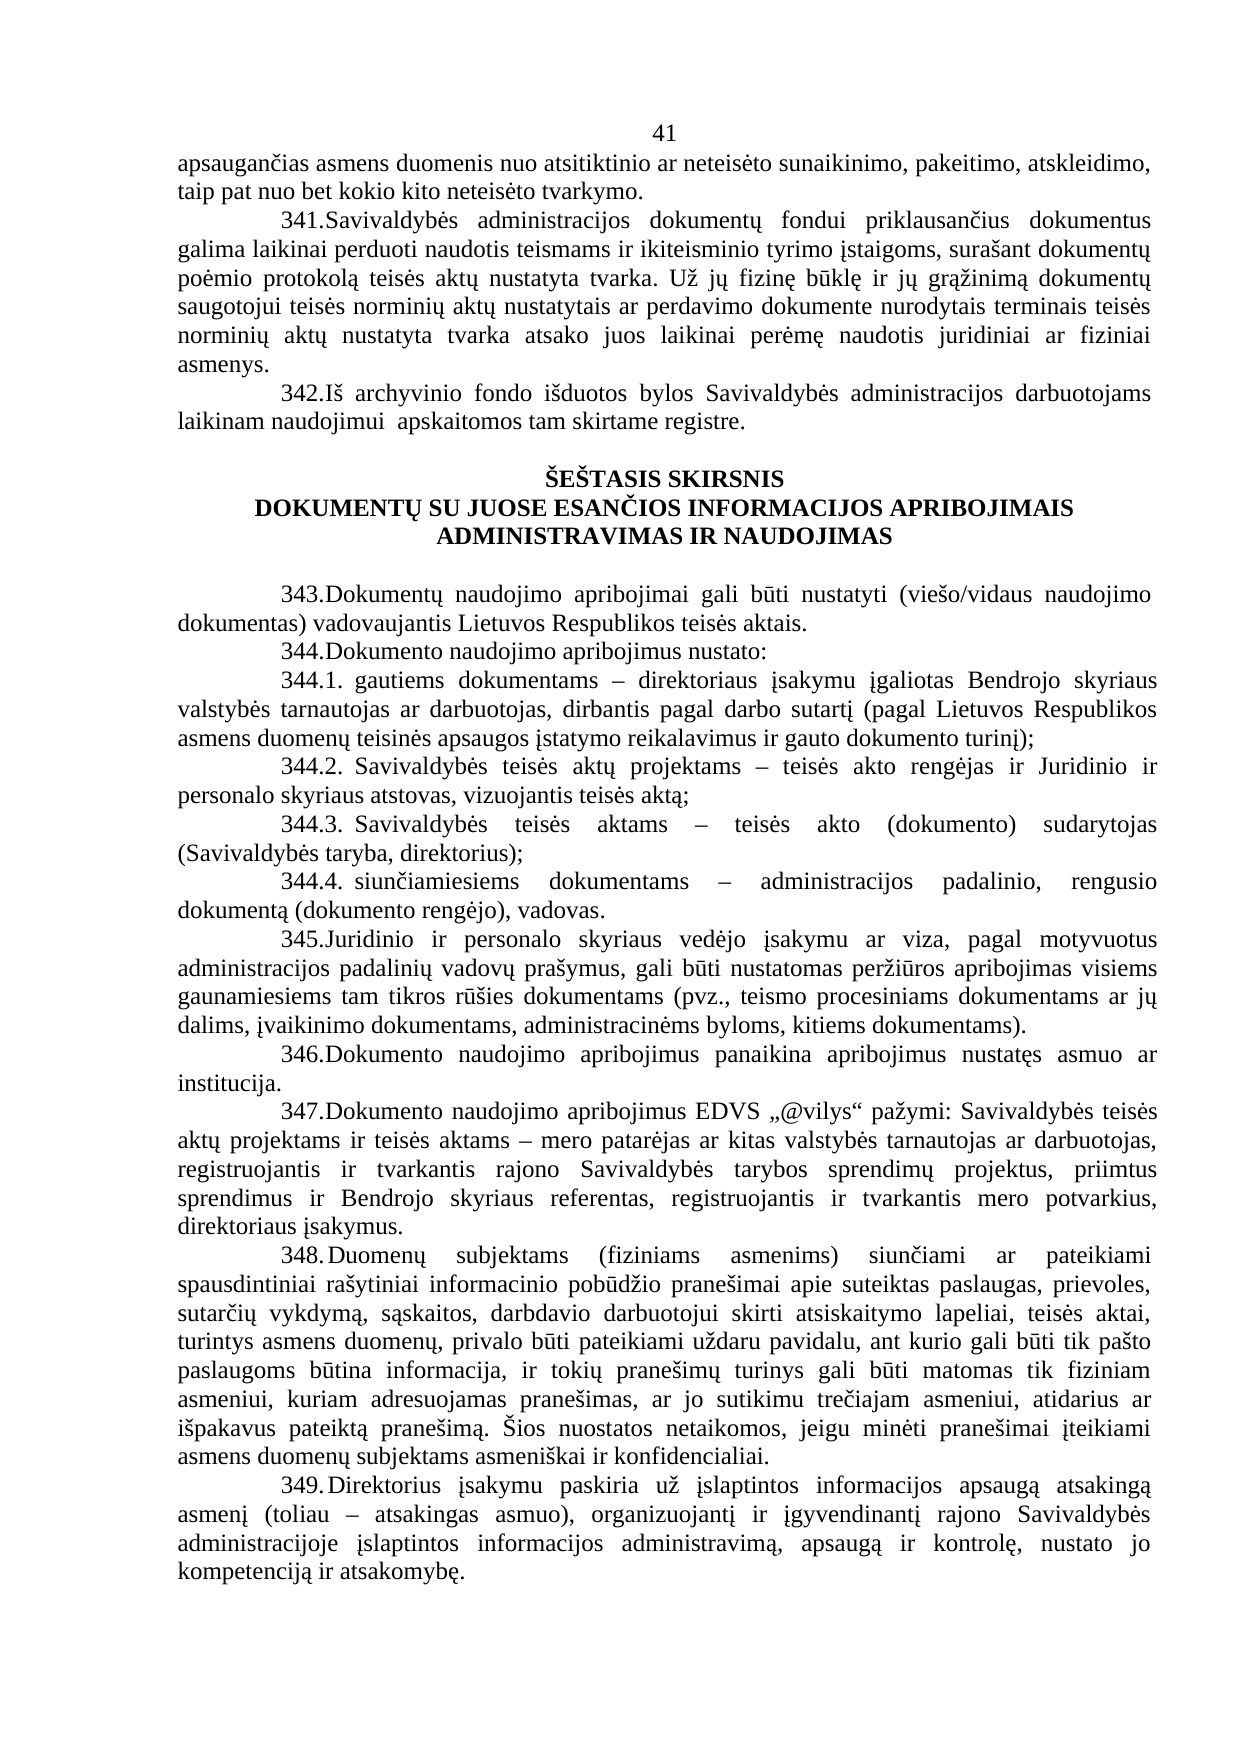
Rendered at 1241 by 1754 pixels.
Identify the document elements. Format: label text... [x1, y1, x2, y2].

text ŠEŠTASIS SKIRSNIS [177, 464, 1152, 493]
text 341. Savivaldybės administracijos dokumentų fondui priklausančius dokumentus galima laikinai perduoti naudotis teismams ir ikiteisminio tyrimo įstaigoms, surašant dokumentų poėmio protokolą teisės aktų nustatyta tvarka. Už jų fizinę būklę ir jų grąžinimą dokumentų saugotojui teisės norminių aktų nustatytais ar perdavimo dokumente nurodytais terminais teisės norminių aktų nustatyta tvarka atsako juos laikinai perėmę naudotis juridiniai ar fiziniai asmenys. [177, 205, 1152, 378]
text 344. Dokumento naudojimo apribojimus nustato: [177, 636, 1152, 665]
text 347. Dokumento naudojimo apribojimus EDVS „@vilys“ pažymi: Savivaldybės teisės aktų projektams ir teisės aktams – mero patarėjas ar kitas valstybės tarnautojas ar darbuotojas, registruojantis ir tvarkantis rajono Savivaldybės tarybos sprendimų projektus, priimtus sprendimus ir Bendrojo skyriaus referentas, registruojantis ir tvarkantis mero potvarkius, direktoriaus įsakymus. [177, 1096, 1158, 1240]
text 348. Duomenų subjektams (fiziniams asmenims) siunčiami ar pateikiami spausdintiniai rašytiniai informacinio pobūdžio pranešimai apie suteiktas paslaugas, prievoles, sutarčių vykdymą, sąskaitos, darbdavio darbuotojui skirti atsiskaitymo lapeliai, teisės aktai, turintys asmens duomenų, privalo būti pateikiami uždaru pavidalu, ant kurio gali būti tik pašto paslaugoms būtina informacija, ir tokių pranešimų turinys gali būti matomas tik fiziniam asmeniui, kuriam adresuojamas pranešimas, ar jo sutikimu trečiajam asmeniui, atidarius ar išpakavus pateiktą pranešimą. Šios nuostatos netaikomos, jeigu minėti pranešimai įteikiami asmens duomenų subjektams asmeniškai ir konfidencialiai. [177, 1240, 1152, 1470]
text 346. Dokumento naudojimo apribojimus panaikina apribojimus nustatęs asmuo ar institucija. [177, 1039, 1158, 1096]
text 344.1. gautiems dokumentams – direktoriaus įsakymu įgaliotas Bendrojo skyriaus valstybės tarnautojas ar darbuotojas, dirbantis pagal darbo sutartį (pagal Lietuvos Respublikos asmens duomenų teisinės apsaugos įstatymo reikalavimus ir gauto dokumento turinį); [177, 665, 1158, 751]
text 344.3. Savivaldybės teisės aktams – teisės akto (dokumento) sudarytojas (Savivaldybės taryba, direktorius); [177, 809, 1158, 866]
text DOKUMENTŲ SU JUOSE ESANČIOS INFORMACIJOS APRIBOJIMAIS ADMINISTRAVIMAS IR NAUDOJIMAS [177, 493, 1152, 550]
text 342. Iš archyvinio fondo išduotos bylos Savivaldybės administracijos darbuotojams laikinam naudojimui apskaitomos tam skirtame registre. [177, 378, 1152, 435]
text apsaugančias asmens duomenis nuo atsitiktinio ar neteisėto sunaikinimo, pakeitimo, atskleidimo, taip pat nuo bet kokio kito neteisėto tvarkymo. [177, 148, 1152, 205]
text 344.4. siunčiamiesiems dokumentams – administracijos padalinio, rengusio dokumentą (dokumento rengėjo), vadovas. [177, 866, 1158, 924]
text 343. Dokumentų naudojimo apribojimai gali būti nustatyti (viešo/vidaus naudojimo dokumentas) vadovaujantis Lietuvos Respublikos teisės aktais. [177, 579, 1152, 636]
text 349. Direktorius įsakymu paskiria už įslaptintos informacijos apsaugą atsakingą asmenį (toliau – atsakingas asmuo), organizuojantį ir įgyvendinantį rajono Savivaldybės administracijoje įslaptintos informacijos administravimą, apsaugą ir kontrolę, nustato jo kompetenciją ir atsakomybę. [177, 1470, 1152, 1585]
text 344.2. Savivaldybės teisės aktų projektams – teisės akto rengėjas ir Juridinio ir personalo skyriaus atstovas, vizuojantis teisės aktą; [177, 751, 1158, 809]
text 345. Juridinio ir personalo skyriaus vedėjo įsakymu ar viza, pagal motyvuotus administracijos padalinių vadovų prašymus, gali būti nustatomas peržiūros apribojimas visiems gaunamiesiems tam tikros rūšies dokumentams (pvz., teismo procesiniams dokumentams ar jų dalims, įvaikinimo dokumentams, administracinėms byloms, kitiems dokumentams). [177, 924, 1158, 1039]
